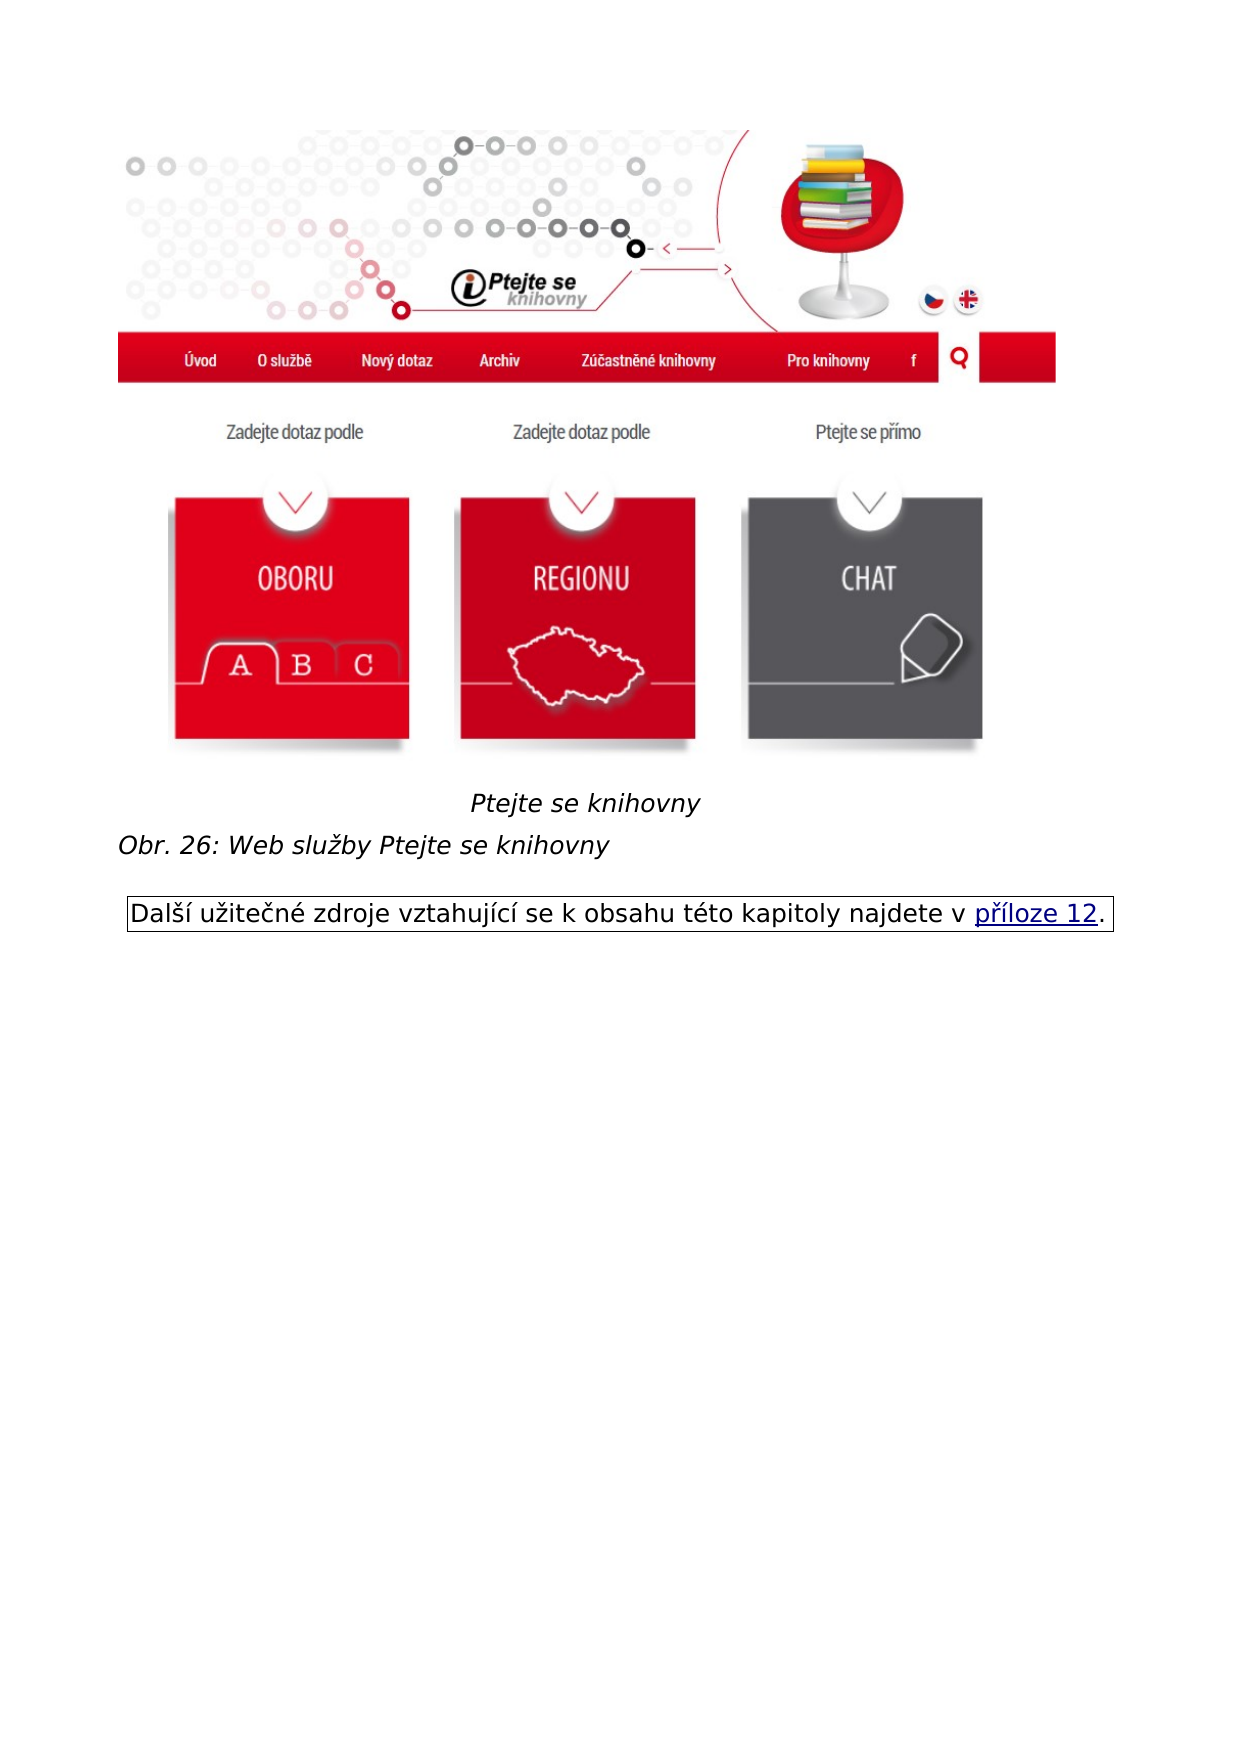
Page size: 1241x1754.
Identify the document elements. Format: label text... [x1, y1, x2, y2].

text Ptejte se knihovny [118, 790, 1056, 818]
table_header Další užitečné zdroje vztahující se k obsahu této kapitoly najdete v příloze 12. [128, 897, 1113, 931]
text Obr. 26: Web služby Ptejte se knihovny [118, 831, 1122, 860]
picture [118, 130, 1056, 790]
